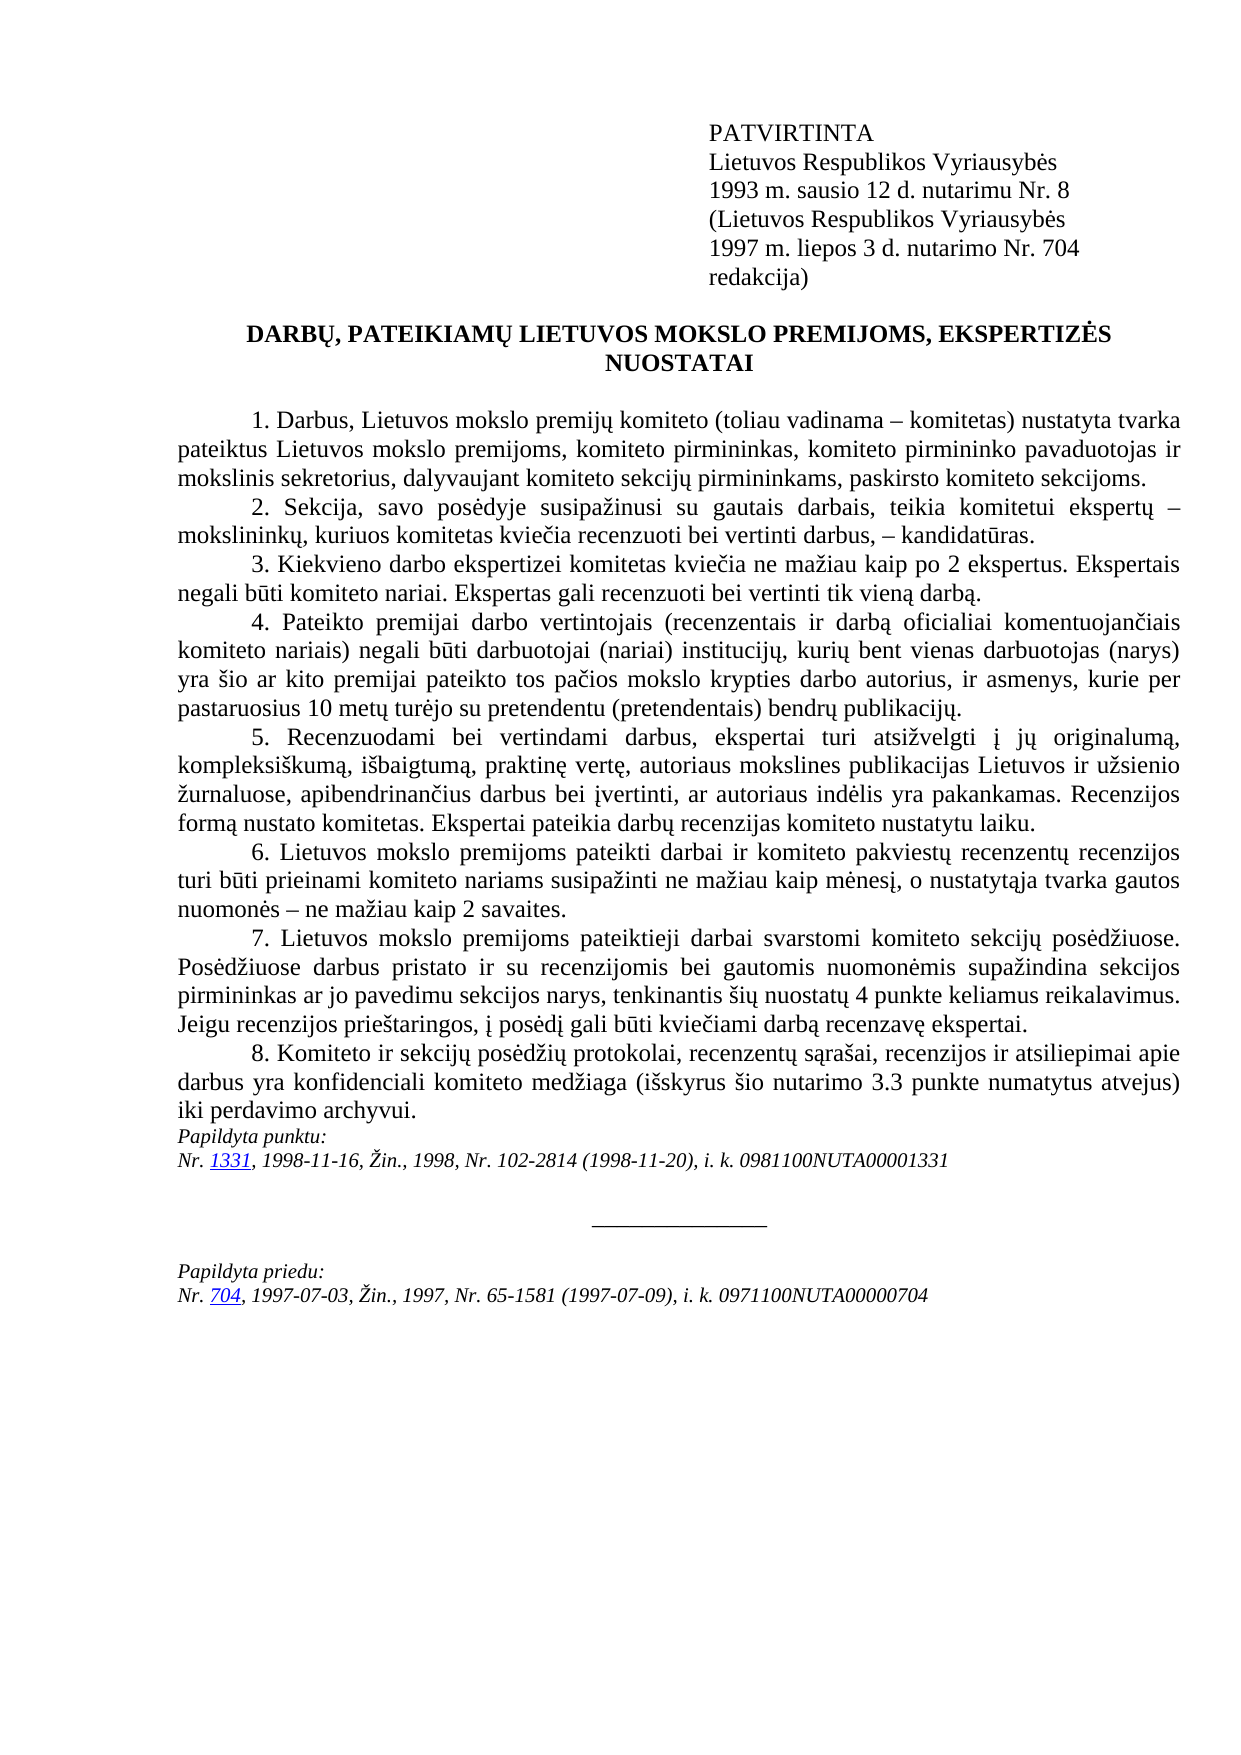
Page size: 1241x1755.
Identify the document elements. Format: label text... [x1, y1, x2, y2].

text 5. Recenzuodami bei vertindami darbus, ekspertai turi atsižvelgti į jų originalumą, kompleksiškumą, išbaigtumą, praktinę vertę, autoriaus mokslines publikacijas Lietuvos ir užsienio žurnaluose, apibendrinančius darbus bei įvertinti, ar autoriaus indėlis yra pakankamas. Recenzijos formą nustato komitetas. Ekspertai pateikia darbų recenzijas komiteto nustatytu laiku. [177, 722, 1181, 837]
text ______________ [177, 1201, 1181, 1230]
text 6. Lietuvos mokslo premijoms pateikti darbai ir komiteto pakviestų recenzentų recenzijos turi būti prieinami komiteto nariams susipažinti ne mažiau kaip mėnesį, o nustatytąja tvarka gautos nuomonės – ne mažiau kaip 2 savaites. [177, 837, 1181, 923]
text (Lietuvos Respublikos Vyriausybės [177, 204, 1181, 233]
text Papildyta priedu: [177, 1259, 1181, 1283]
text 1. Darbus, Lietuvos mokslo premijų komiteto (toliau vadinama – komitetas) nustatyta tvarka pateiktus Lietuvos mokslo premijoms, komiteto pirmininkas, komiteto pirmininko pavaduotojas ir mokslinis sekretorius, dalyvaujant komiteto sekcijų pirmininkams, paskirsto komiteto sekcijoms. [177, 406, 1181, 492]
text 1993 m. sausio 12 d. nutarimu Nr. 8 [177, 176, 1181, 204]
text Darbų, pateikiamų Lietuvos mokslo premijoms, ekspertizės nuostatai [177, 319, 1181, 377]
text 2. Sekcija, savo posėdyje susipažinusi su gautais darbais, teikia komitetui ekspertų – mokslininkų, kuriuos komitetas kviečia recenzuoti bei vertinti darbus, – kandidatūras. [177, 492, 1181, 549]
text Nr. 1331, 1998-11-16, Žin., 1998, Nr. 102-2814 (1998-11-20), i. k. 0981100NUTA00001331 [177, 1148, 1181, 1172]
text 7. Lietuvos mokslo premijoms pateiktieji darbai svarstomi komiteto sekcijų posėdžiuose. Posėdžiuose darbus pristato ir su recenzijomis bei gautomis nuomonėmis supažindina sekcijos pirmininkas ar jo pavedimu sekcijos narys, tenkinantis šių nuostatų 4 punkte keliamus reikalavimus. Jeigu recenzijos prieštaringos, į posėdį gali būti kviečiami darbą recenzavę ekspertai. [177, 923, 1181, 1038]
text Papildyta punktu: [177, 1124, 1181, 1148]
text Lietuvos Respublikos Vyriausybės [177, 147, 1181, 176]
text 8. Komiteto ir sekcijų posėdžių protokolai, recenzentų sąrašai, recenzijos ir atsiliepimai apie darbus yra konfidenciali komiteto medžiaga (išskyrus šio nutarimo 3.3 punkte numatytus atvejus) iki perdavimo archyvui. [177, 1038, 1181, 1124]
text 1997 m. liepos 3 d. nutarimo Nr. 704 [177, 233, 1181, 262]
text 3. Kiekvieno darbo ekspertizei komitetas kviečia ne mažiau kaip po 2 ekspertus. Ekspertais negali būti komiteto nariai. Ekspertas gali recenzuoti bei vertinti tik vieną darbą. [177, 549, 1181, 607]
text redakcija) [177, 262, 1181, 291]
text Nr. 704, 1997-07-03, Žin., 1997, Nr. 65-1581 (1997-07-09), i. k. 0971100NUTA00000704 [177, 1283, 1181, 1307]
text 4. Pateikto premijai darbo vertintojais (recenzentais ir darbą oficialiai komentuojančiais komiteto nariais) negali būti darbuotojai (nariai) institucijų, kurių bent vienas darbuotojas (narys) yra šio ar kito premijai pateikto tos pačios mokslo krypties darbo autorius, ir asmenys, kurie per pastaruosius 10 metų turėjo su pretendentu (pretendentais) bendrų publikacijų. [177, 607, 1181, 722]
text PATVIRTINTA [177, 118, 1181, 147]
